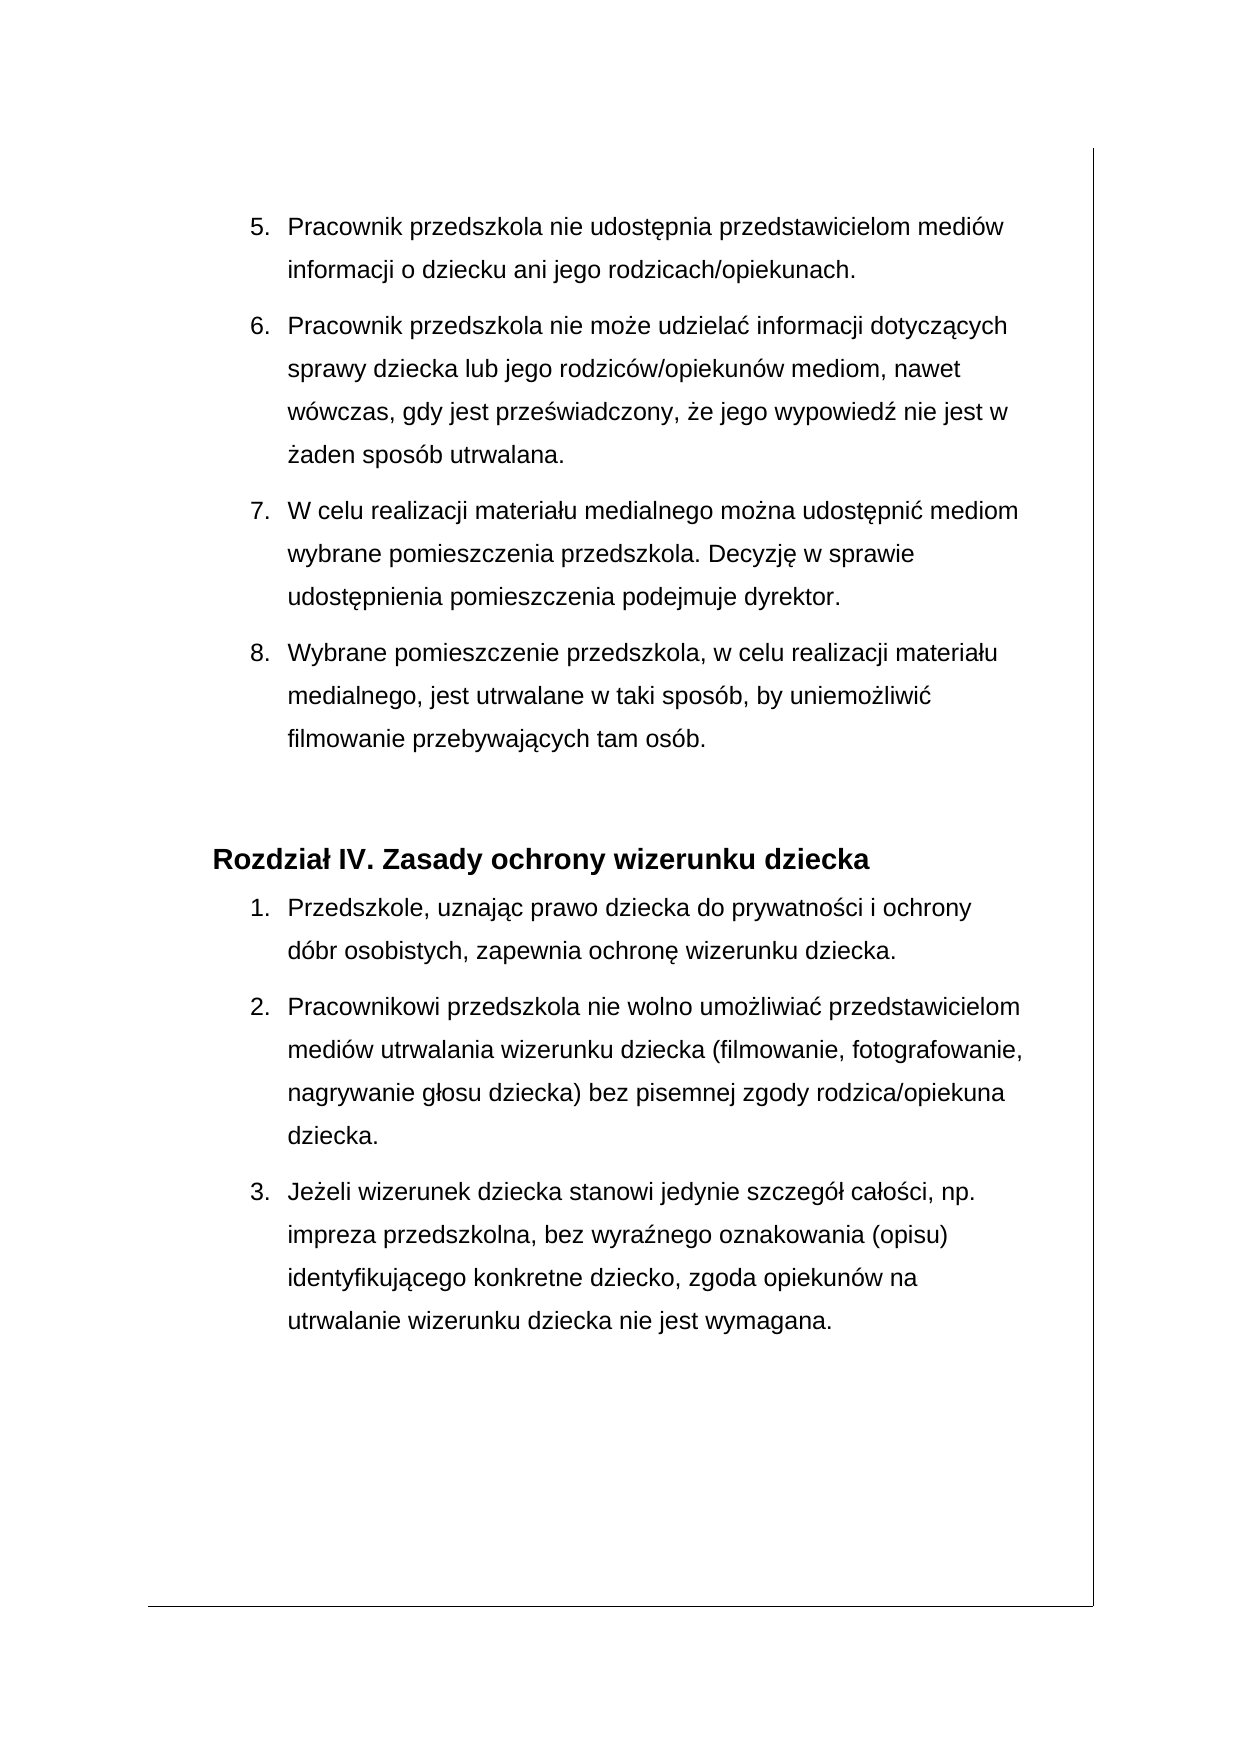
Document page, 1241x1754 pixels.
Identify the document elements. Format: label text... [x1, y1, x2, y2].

list W celu realizacji materiału medialnego można udostępnić mediom wybrane pomieszczenia przedszkola. Decyzję w sprawie udostępnienia pomieszczenia podejmuje dyrektor. [250, 496, 1028, 611]
subtitle Rozdział IV. Zasady ochrony wizerunku dziecka [212, 842, 1028, 876]
list Pracownikowi przedszkola nie wolno umożliwiać przedstawicielom mediów utrwalania wizerunku dziecka (filmowanie, fotografowanie, nagrywanie głosu dziecka) bez pisemnej zgody rodzica/opiekuna dziecka. [250, 992, 1028, 1150]
list Przedszkole, uznając prawo dziecka do prywatności i ochrony dóbr osobistych, zapewnia ochronę wizerunku dziecka. [250, 893, 1028, 965]
list Pracownik przedszkola nie może udzielać informacji dotyczących sprawy dziecka lub jego rodziców/opiekunów mediom, nawet wówczas, gdy jest przeświadczony, że jego wypowiedź nie jest w żaden sposób utrwalana. [250, 311, 1028, 469]
list Jeżeli wizerunek dziecka stanowi jedynie szczegół całości, np. impreza przedszkolna, bez wyraźnego oznakowania (opisu) identyfikującego konkretne dziecko, zgoda opiekunów na utrwalanie wizerunku dziecka nie jest wymagana. [250, 1177, 1028, 1335]
list Pracownik przedszkola nie udostępnia przedstawicielom mediów informacji o dziecku ani jego rodzicach/opiekunach. [250, 212, 1028, 284]
list Wybrane pomieszczenie przedszkola, w celu realizacji materiału medialnego, jest utrwalane w taki sposób, by uniemożliwić filmowanie przebywających tam osób. [250, 638, 1028, 753]
